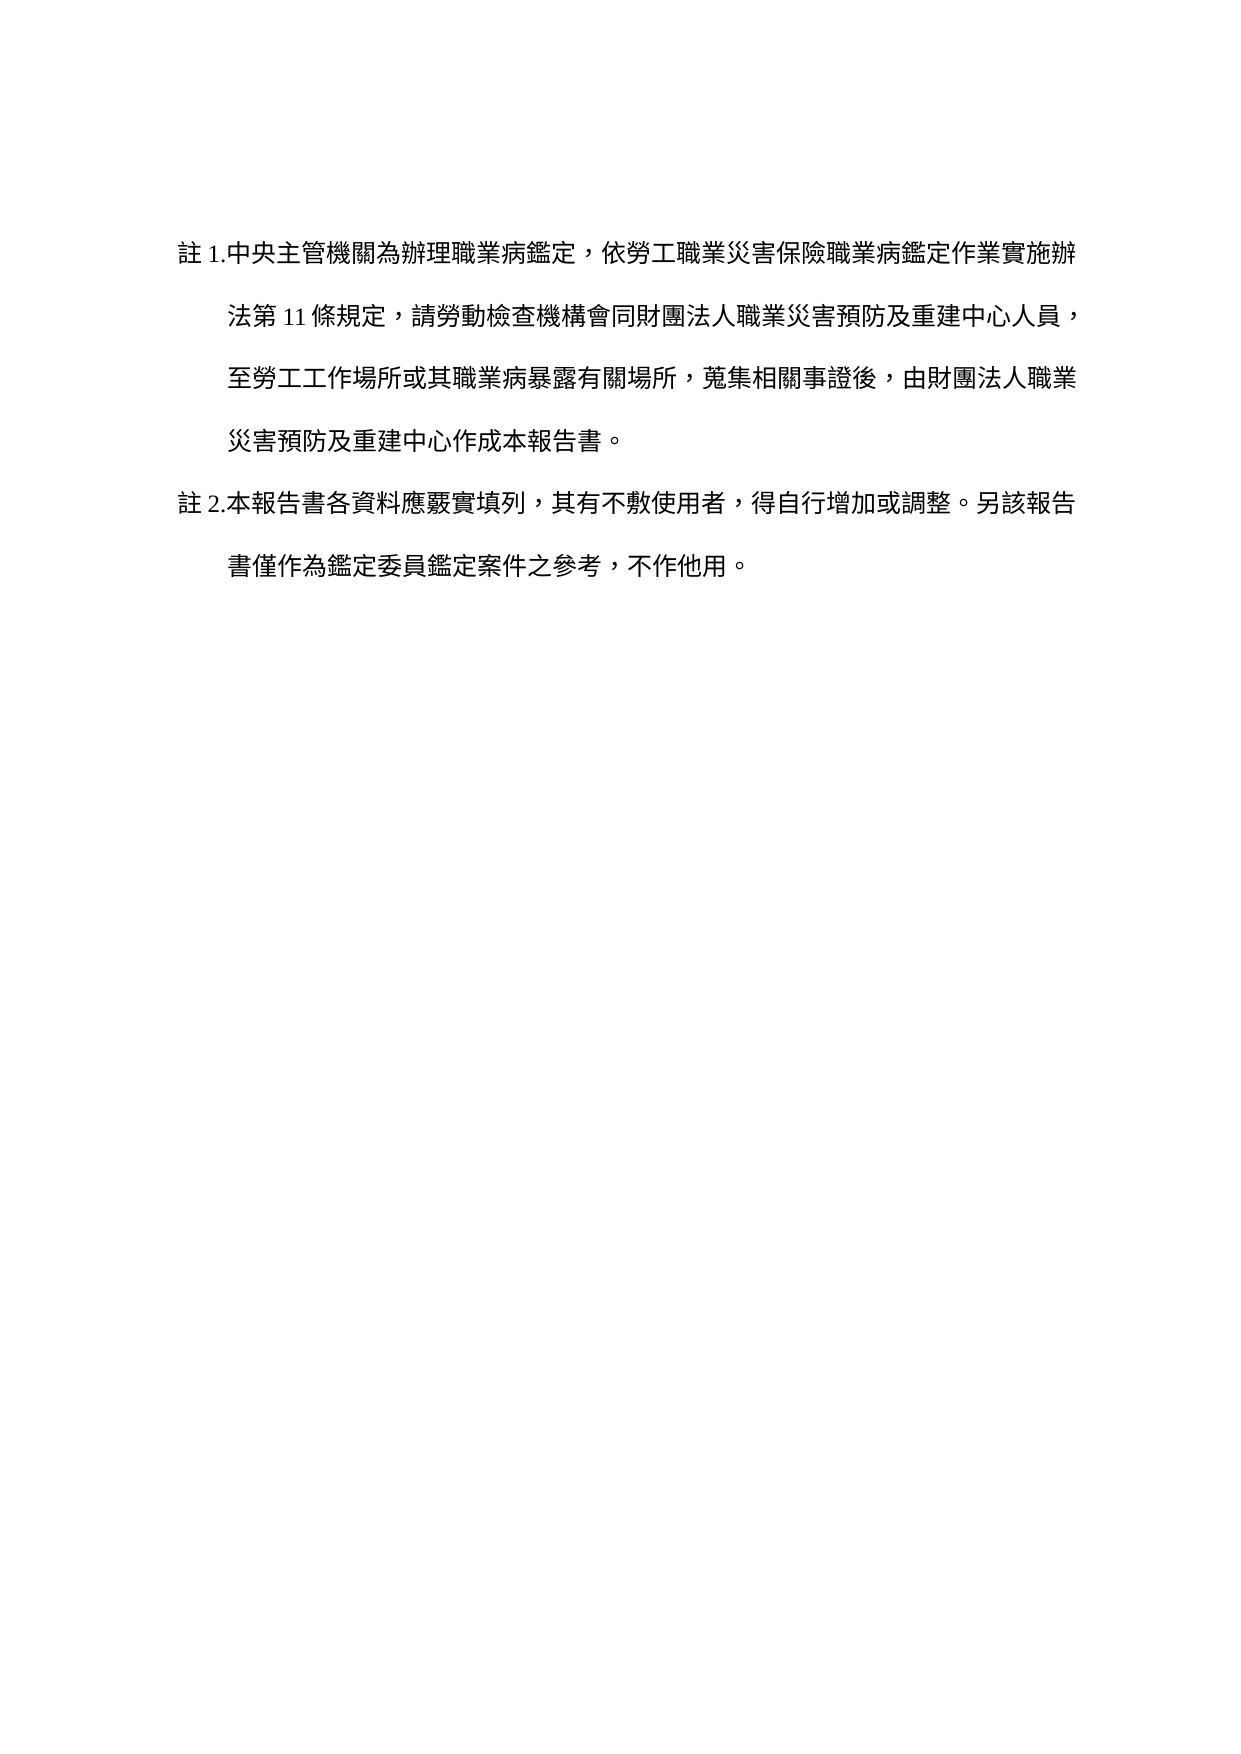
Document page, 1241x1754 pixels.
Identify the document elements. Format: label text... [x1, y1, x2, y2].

text 註1.中央主管機關為辦理職業病鑑定，依勞工職業災害保險職業病鑑定作業實施辦法第11條規定，請勞動檢查機構會同財團法人職業災害預防及重建中心人員，至勞工工作場所或其職業病暴露有關場所，蒐集相關事證後，由財團法人職業災害預防及重建中心作成本報告書。 [177, 210, 1092, 460]
text 註2.本報告書各資料應覈實填列，其有不敷使用者，得自行增加或調整。另該報告書僅作為鑑定委員鑑定案件之參考，不作他用。 [177, 460, 1092, 585]
